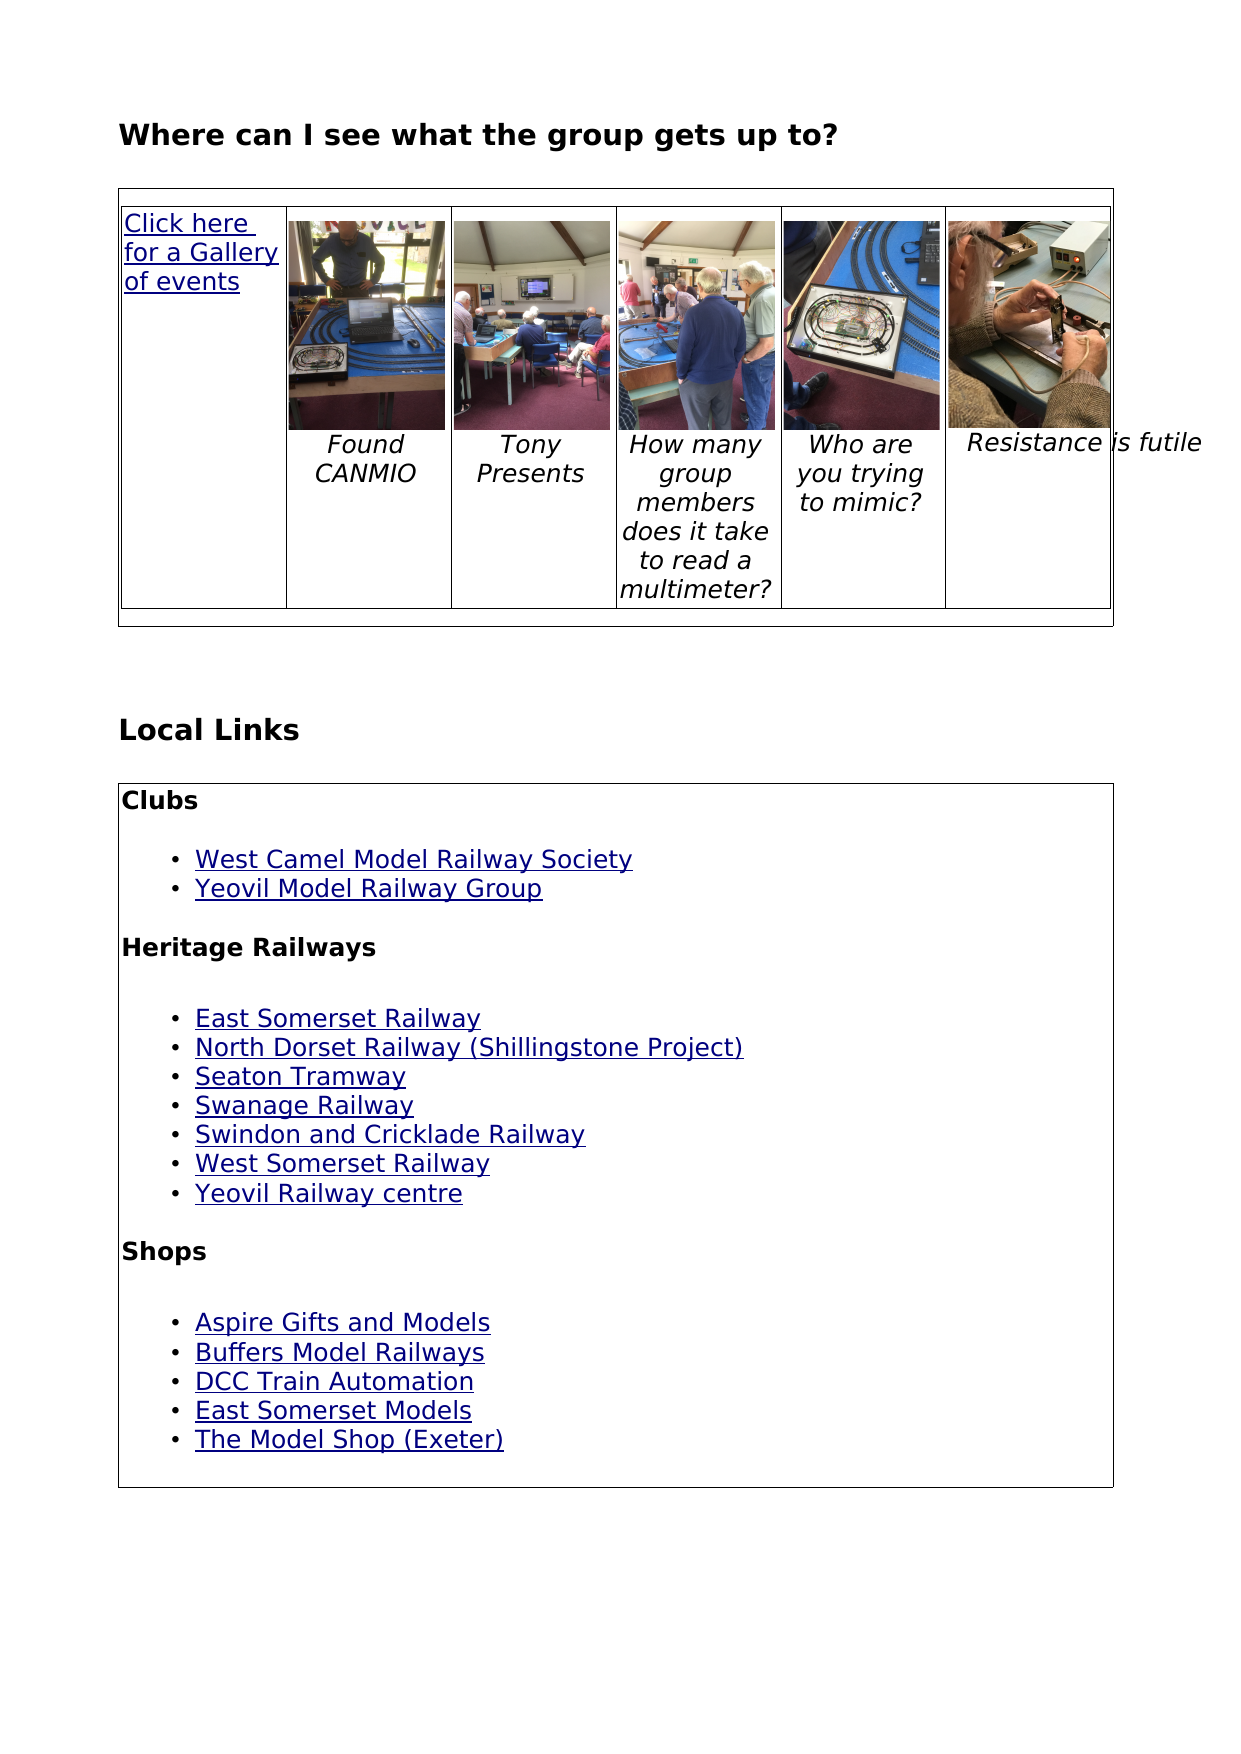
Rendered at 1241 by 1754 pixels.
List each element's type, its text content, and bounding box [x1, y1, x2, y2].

picture [288, 221, 445, 430]
picture [783, 221, 940, 430]
table_header [119, 189, 1113, 626]
table_header Click here for a Gallery of events [122, 207, 286, 608]
table_header [452, 207, 616, 608]
subtitle Where can I see what the group gets up to? [118, 118, 1122, 152]
picture [618, 221, 775, 430]
table_header [946, 207, 1110, 608]
subtitle Local Links [118, 713, 1122, 747]
picture [453, 221, 610, 430]
table_header Clubs West Camel Model Railway Society Yeovil Model Railway Group Heritage Railways East Somerset Railway North Dorset Railway (Shillingstone Project) Seaton Tramway Swanage Railway Swindon and Cricklade Railway West Somerset Railway Yeovil Railway centre Shops Aspire Gifts and Models Buffers Model Railways DCC Train Automation East Somerset Models The Model Shop (Exeter) [119, 784, 1113, 1487]
picture [948, 221, 1111, 428]
table_header [617, 207, 781, 608]
table_header [782, 207, 945, 608]
table_header [287, 207, 451, 608]
